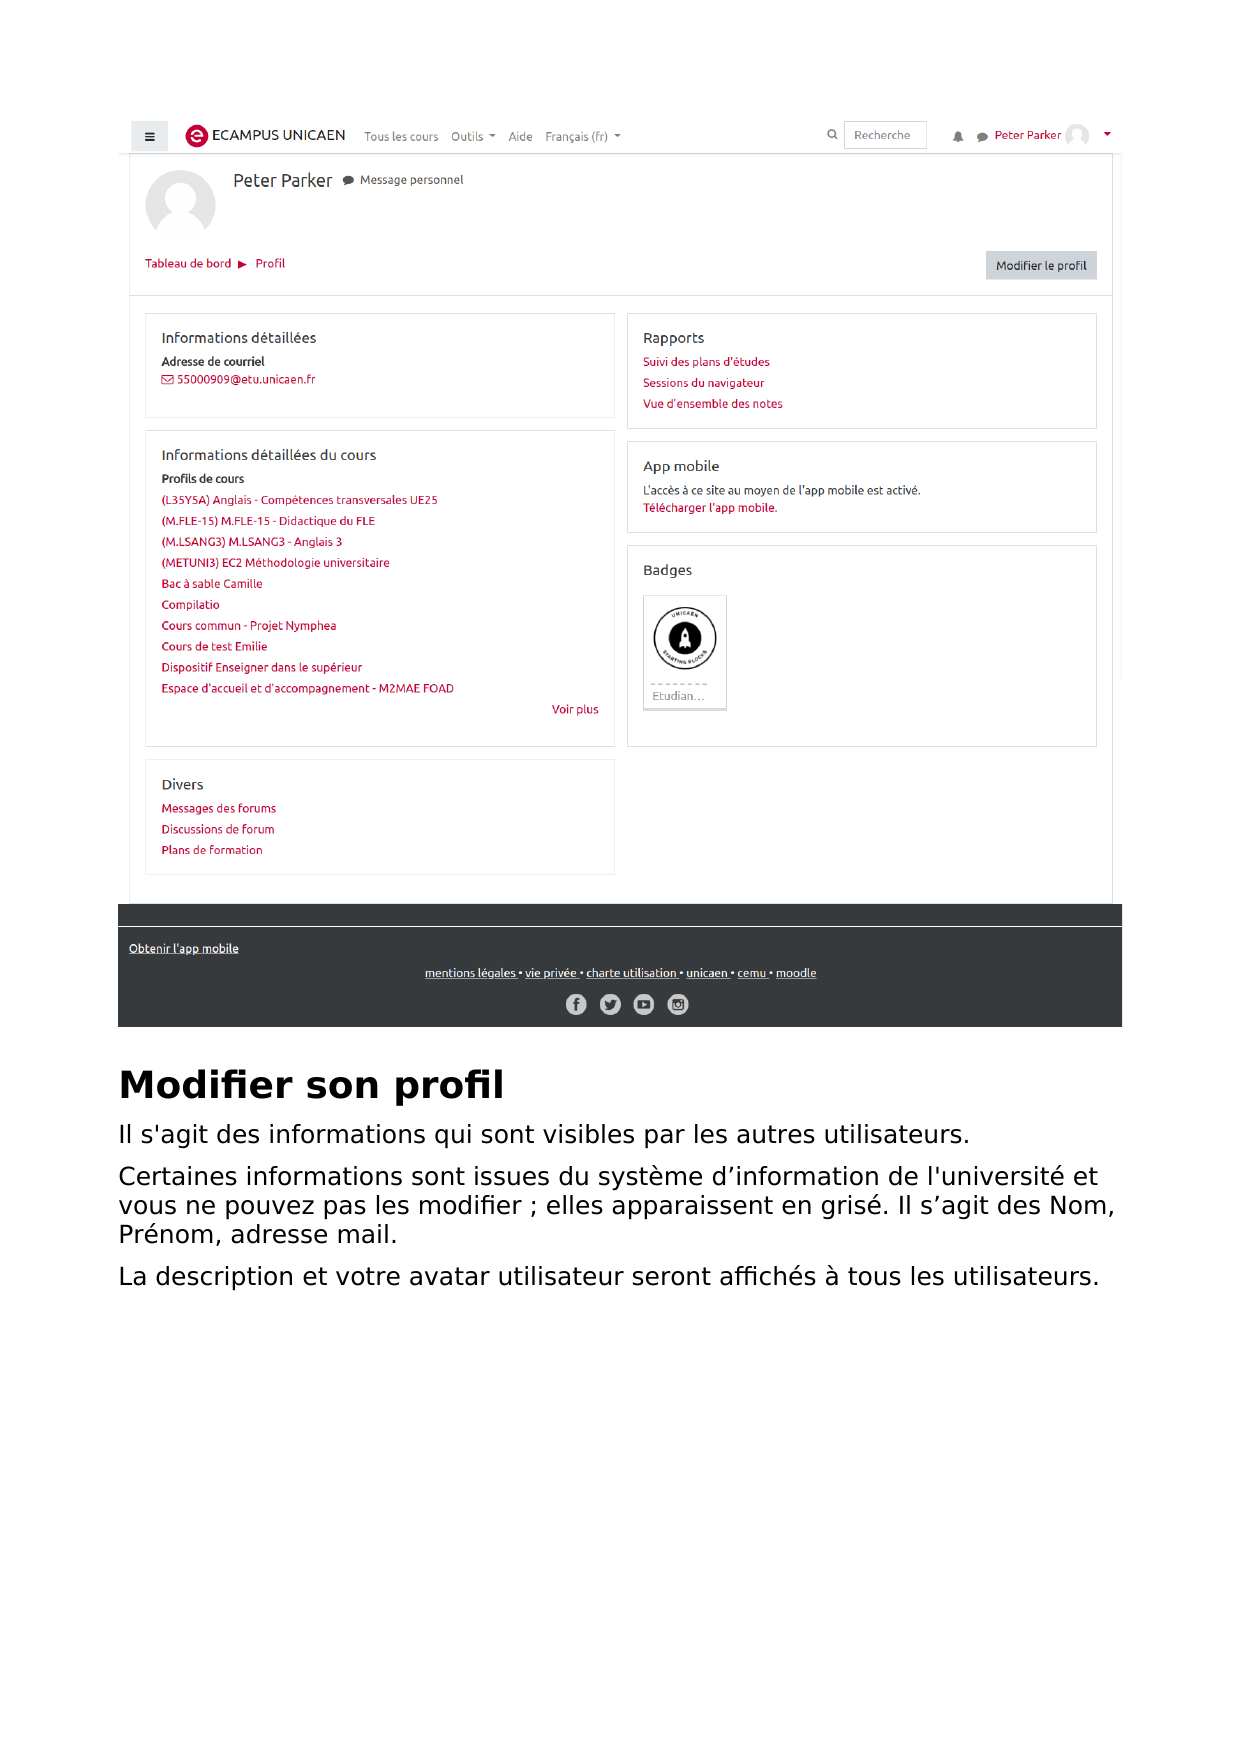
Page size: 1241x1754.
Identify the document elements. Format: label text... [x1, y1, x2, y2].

picture [118, 118, 1123, 1027]
text Certaines informations sont issues du système d’information de l'université et vous ne pouvez pas les modifier ; elles apparaissent en grisé. Il s’agit des Nom, Prénom, adresse mail. [118, 1162, 1122, 1249]
text Il s'agit des informations qui sont visibles par les autres utilisateurs. [118, 1120, 1122, 1149]
subtitle Modifier son profil [118, 1064, 1122, 1108]
text La description et votre avatar utilisateur seront affichés à tous les utilisateurs. [118, 1262, 1122, 1291]
